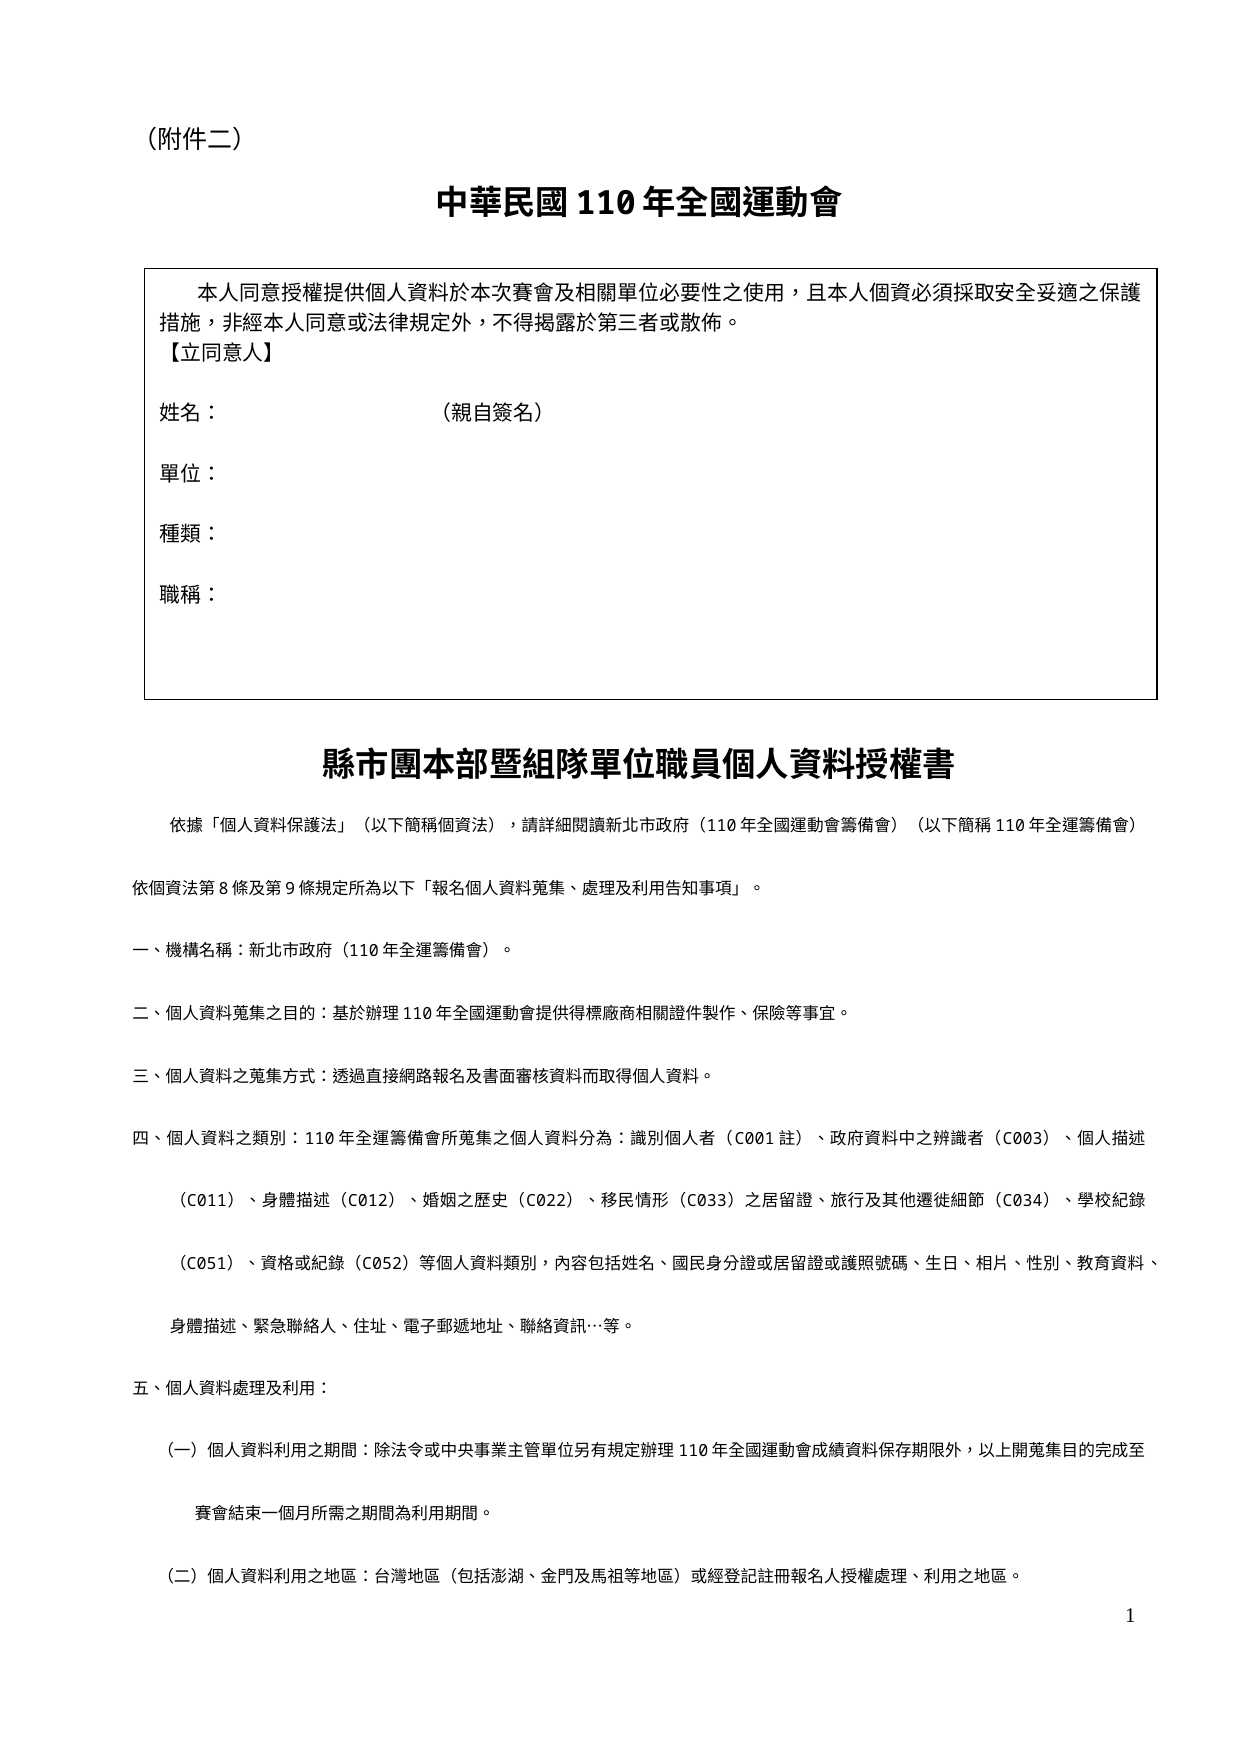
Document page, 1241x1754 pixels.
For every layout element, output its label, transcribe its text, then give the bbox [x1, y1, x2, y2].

text 五、個人資料處理及利用： [132, 1346, 1146, 1408]
text 二、個人資料蒐集之目的：基於辦理110年全國運動會提供得標廠商相關證件製作、保險等事宜。 [132, 971, 1146, 1033]
text 依據「個人資料保護法」（以下簡稱個資法），請詳細閱讀新北市政府（110年全國運動會籌備會）（以下簡稱110年全運籌備會）依個資法第8條及第9條規定所為以下「報名個人資料蒐集、處理及利用告知事項」。 [132, 783, 1146, 908]
text 縣市團本部暨組隊單位職員個人資料授權書 [132, 221, 1146, 783]
text 四、個人資料之類別：110年全運籌備會所蒐集之個人資料分為：識別個人者（C001註）、政府資料中之辨識者（C003）、個人描述 （C011）、身體描述（C012）、婚姻之歷史（C022）、移民情形（C033）之居留證、旅行及其他遷徙細節（C034）、學校紀錄（C051）、資格或紀錄（C052）等個人資料類別，內容包括姓名、國民身分證或居留證或護照號碼、生日、相片、性別、教育資料、身體描述、緊急聯絡人、住址、電子郵遞地址、聯絡資訊…等。 [132, 1096, 1146, 1346]
text 一、機構名稱：新北市政府（110年全運籌備會）。 [132, 908, 1146, 971]
text 三、個人資料之蒐集方式：透過直接網路報名及書面審核資料而取得個人資料。 [132, 1033, 1146, 1096]
text （一）個人資料利用之期間：除法令或中央事業主管單位另有規定辦理110年全國運動會成績資料保存期限外，以上開蒐集目的完成至賽會結束一個月所需之期間為利用期間。 [157, 1408, 1146, 1533]
text 中華民國110年全國運動會 [132, 158, 1146, 221]
text （二）個人資料利用之地區：台灣地區（包括澎湖、金門及馬祖等地區）或經登記註冊報名人授權處理、利用之地區。 [157, 1533, 1146, 1596]
text （附件二） [132, 96, 1146, 158]
